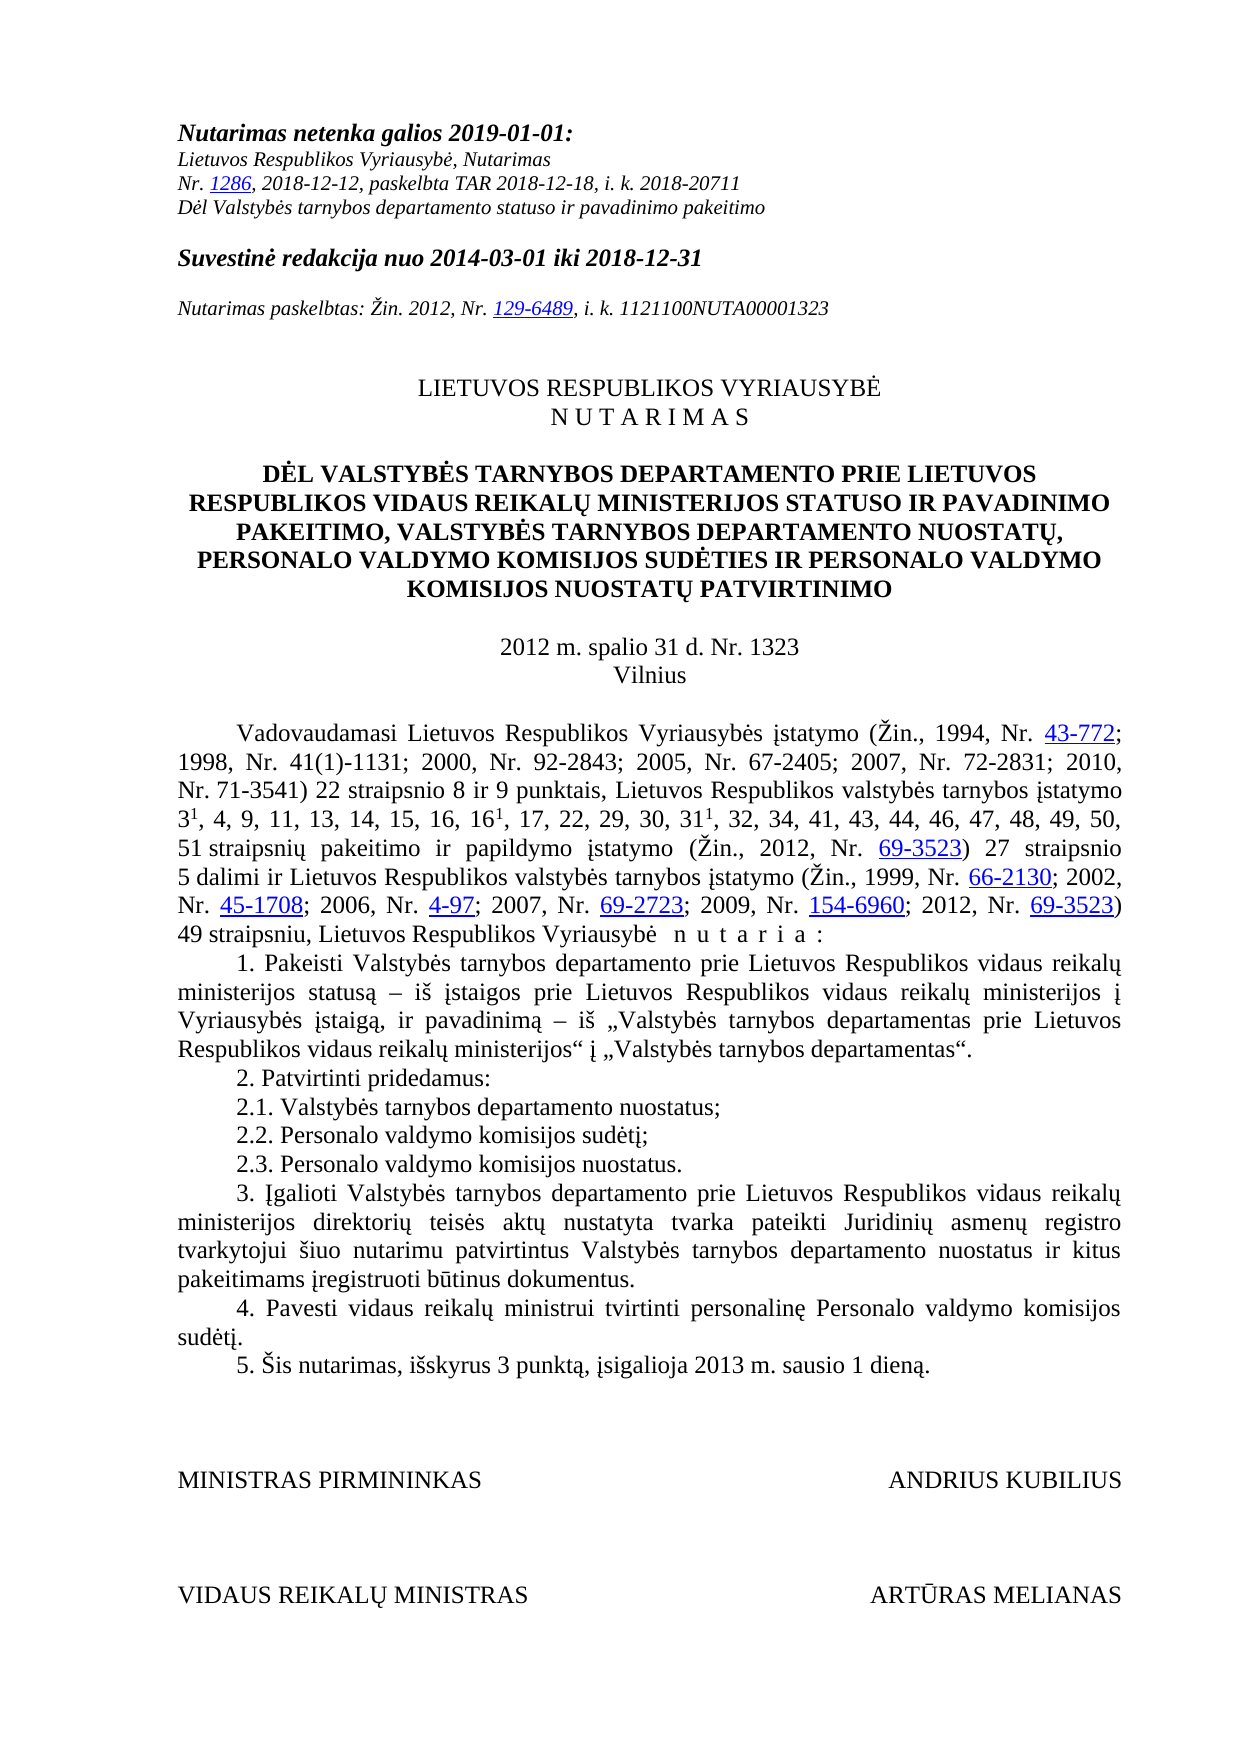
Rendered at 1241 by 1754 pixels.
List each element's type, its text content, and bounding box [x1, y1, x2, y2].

text Dėl VALSTYBĖS TARNYBOS DEPARTAMENTO PRIE LIETUVOS RESPUBLIKOS VIDAUS REIKALŲ MINISTERIJOS STATUSO IR PAVADINIMO PAKEITIMO, VALSTYBĖS TARNYBOS DEPARTAMENTO NUOSTATŲ, PERSONALO VALDYMO KOMISIJOS SUDĖTIES IR PERSONALO VALDYMO KOMISIJOS NUOSTATŲ PATVIRTINIMO [177, 459, 1122, 603]
text Lietuvos Respublikos Vyriausybė, Nutarimas [177, 147, 1122, 171]
text Dėl Valstybės tarnybos departamento statuso ir pavadinimo pakeitimo [177, 195, 1122, 219]
text 3. Įgalioti Valstybės tarnybos departamento prie Lietuvos Respublikos vidaus reikalų ministerijos direktorių teisės aktų nustatyta tvarka pateikti Juridinių asmenų registro tvarkytojui šiuo nutarimu patvirtintus Valstybės tarnybos departamento nuostatus ir kitus pakeitimams įregistruoti būtinus dokumentus. [177, 1178, 1122, 1293]
text Vilnius [177, 660, 1122, 689]
text 2.2. Personalo valdymo komisijos sudėtį; [177, 1120, 1122, 1149]
text NUTARIMAS [177, 402, 1122, 430]
text 4. Pavesti vidaus reikalų ministrui tvirtinti personalinę Personalo valdymo komisijos sudėtį. [177, 1293, 1122, 1350]
text VIDAUS REIKALŲ MINISTRAS ARTŪRAS MELIANAS [177, 1580, 1122, 1609]
text Nr. 1286, 2018-12-12, paskelbta TAR 2018-12-18, i. k. 2018-20711 [177, 171, 1122, 195]
text MINISTRAS PIRMININKAS ANDRIUS KUBILIUS [177, 1465, 1122, 1494]
text Lietuvos Respublikos Vyriausybė [177, 373, 1122, 402]
text 1. Pakeisti Valstybės tarnybos departamento prie Lietuvos Respublikos vidaus reikalų ministerijos statusą – iš įstaigos prie Lietuvos Respublikos vidaus reikalų ministerijos į Vyriausybės įstaigą, ir pavadinimą – iš „Valstybės tarnybos departamentas prie Lietuvos Respublikos vidaus reikalų ministerijos“ į „Valstybės tarnybos departamentas“. [177, 948, 1122, 1063]
text 2012 m. spalio 31 d. Nr. 1323 [177, 632, 1122, 660]
text Suvestinė redakcija nuo 2014-03-01 iki 2018-12-31 [177, 243, 1122, 272]
text 2. Patvirtinti pridedamus: [177, 1063, 1122, 1092]
text Vadovaudamasi Lietuvos Respublikos Vyriausybės įstatymo (Žin., 1994, Nr. 43-772; 1998, Nr. 41(1)-1131; 2000, Nr. 92-2843; 2005, Nr. 67-2405; 2007, Nr. 72-2831; 2010, Nr. 71-3541) 22 straipsnio 8 ir 9 punktais, Lietuvos Respublikos valstybės tarnybos įstatymo 31, 4, 9, 11, 13, 14, 15, 16, 161, 17, 22, 29, 30, 311, 32, 34, 41, 43, 44, 46, 47, 48, 49, 50, 51 straipsnių pakeitimo ir papildymo įstatymo (Žin., 2012, Nr. 69-3523) 27 straipsnio 5 dalimi ir Lietuvos Respublikos valstybės tarnybos įstatymo (Žin., 1999, Nr. 66-2130; 2002, Nr. 45-1708; 2006, Nr. 4-97; 2007, Nr. 69-2723; 2009, Nr. 154-6960; 2012, Nr. 69-3523) 49 straipsniu, Lietuvos Respublikos Vyriausybė nutaria: [177, 718, 1122, 948]
text 2.1. Valstybės tarnybos departamento nuostatus; [177, 1092, 1122, 1120]
text Nutarimas netenka galios 2019-01-01: [177, 118, 1122, 147]
text 2.3. Personalo valdymo komisijos nuostatus. [177, 1149, 1122, 1178]
text 5. Šis nutarimas, išskyrus 3 punktą, įsigalioja 2013 m. sausio 1 dieną. [177, 1350, 1122, 1379]
text Nutarimas paskelbtas: Žin. 2012, Nr. 129-6489, i. k. 1121100NUTA00001323 [177, 296, 1122, 320]
